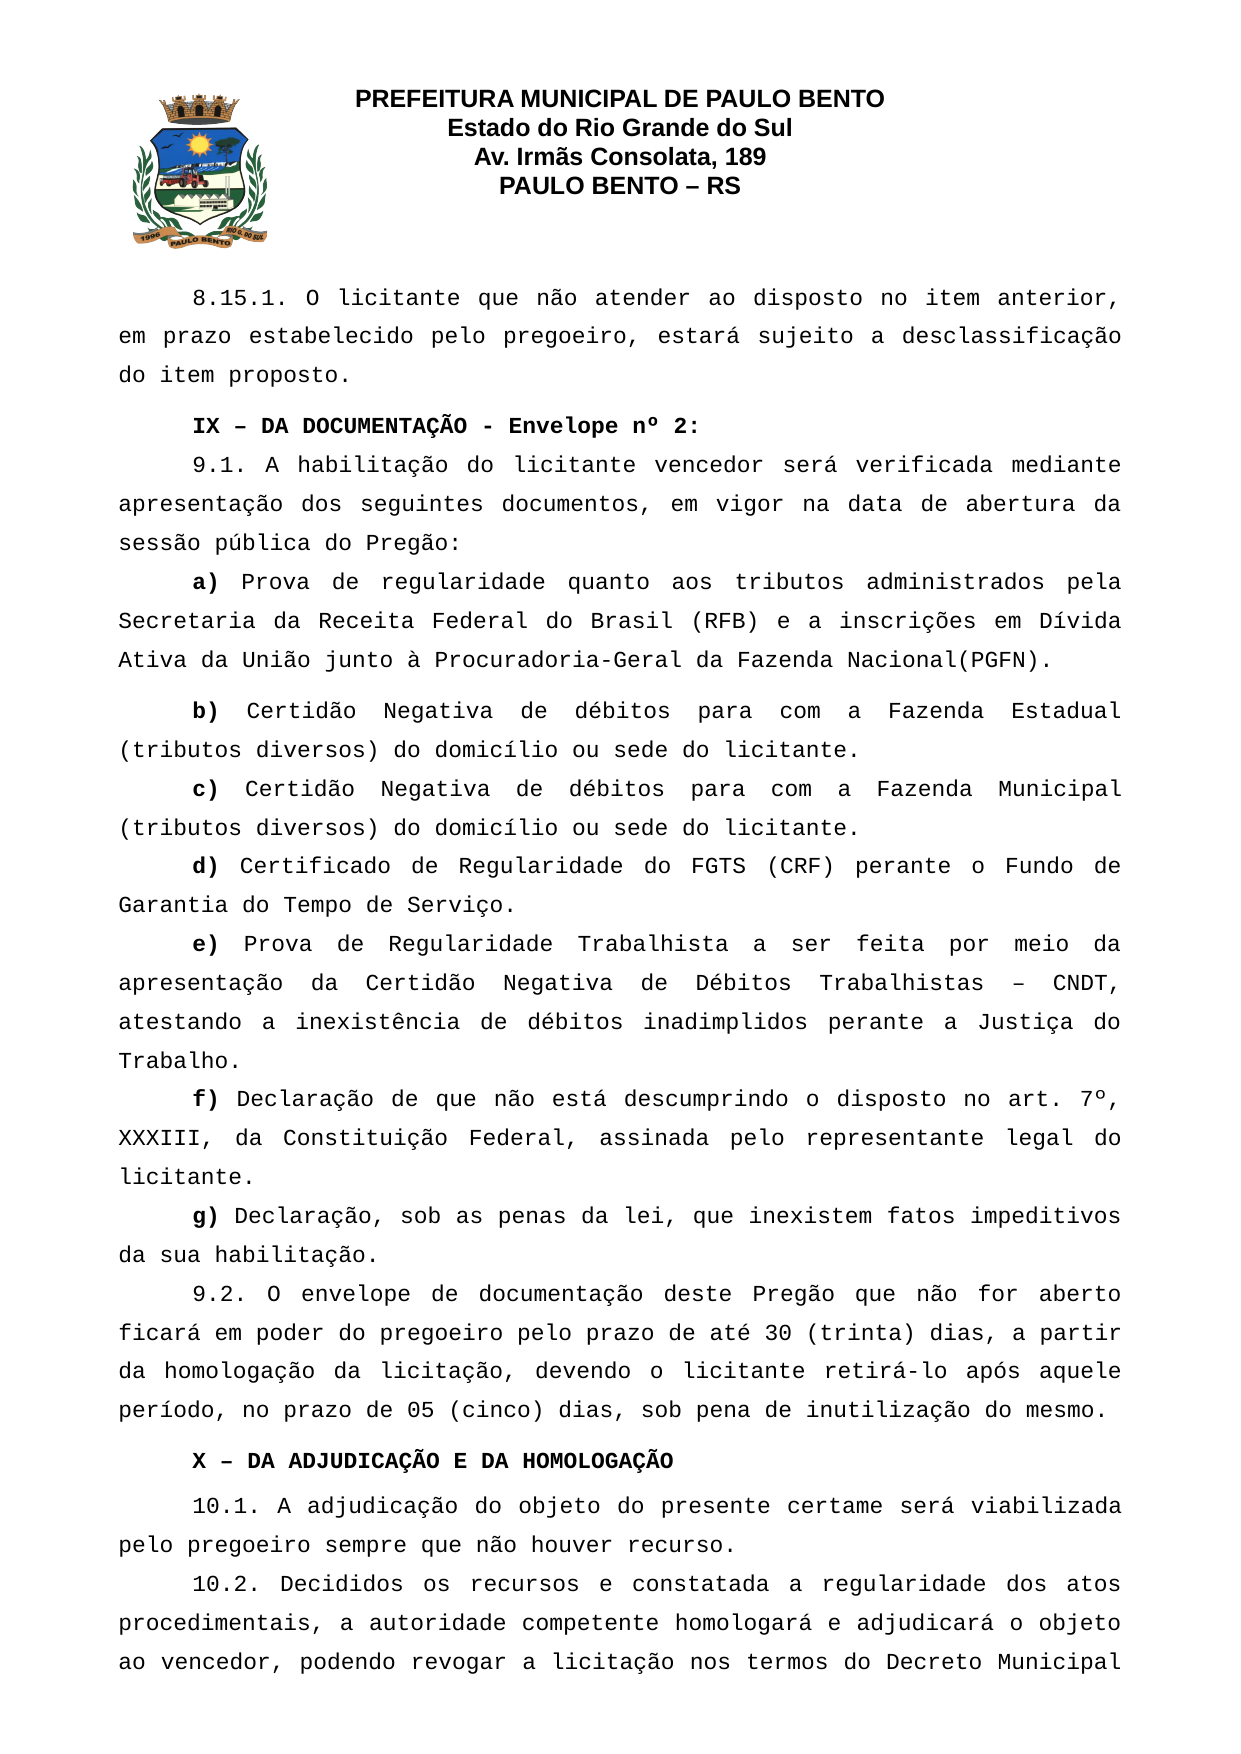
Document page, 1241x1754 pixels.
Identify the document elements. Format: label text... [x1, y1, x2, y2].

text a) Prova de regularidade quanto aos tributos administrados pela Secretaria da Receita Federal do Brasil (RFB) e a inscrições em Dívida Ativa da União junto à Procuradoria-Geral da Fazenda Nacional(PGFN). [118, 570, 1122, 674]
text d) Certificado de Regularidade do FGTS (CRF) perante o Fundo de Garantia do Tempo de Serviço. [118, 855, 1122, 919]
text 9.2. O envelope de documentação deste Pregão que não for aberto ficará em poder do pregoeiro pelo prazo de até 30 (trinta) dias, a partir da homologação da licitação, devendo o licitante retirá-lo após aquele período, no prazo de 05 (cinco) dias, sob pena de inutilização do mesmo. [118, 1282, 1122, 1424]
text 9.1. A habilitação do licitante vencedor será verificada mediante apresentação dos seguintes documentos, em vigor na data de abertura da sessão pública do Pregão: [118, 454, 1122, 557]
text IX – DA DOCUMENTAÇÃO - Envelope nº 2: [118, 415, 1122, 441]
text e) Prova de Regularidade Trabalhista a ser feita por meio da apresentação da Certidão Negativa de Débitos Trabalhistas – CNDT, atestando a inexistência de débitos inadimplidos perante a Justiça do Trabalho. [118, 932, 1122, 1075]
text X – DA ADJUDICAÇÃO E DA HOMOLOGAÇÃO [118, 1450, 1122, 1476]
text 8.15.1. O licitante que não atender ao disposto no item anterior, em prazo estabelecido pelo pregoeiro, estará sujeito a desclassificação do item proposto. [118, 286, 1122, 389]
text c) Certidão Negativa de débitos para com a Fazenda Municipal (tributos diversos) do domicílio ou sede do licitante. [118, 777, 1122, 842]
text 10.1. A adjudicação do objeto do presente certame será viabilizada pelo pregoeiro sempre que não houver recurso. [118, 1495, 1122, 1559]
text g) Declaração, sob as penas da lei, que inexistem fatos impeditivos da sua habilitação. [118, 1204, 1122, 1269]
text b) Certidão Negativa de débitos para com a Fazenda Estadual (tributos diversos) do domicílio ou sede do licitante. [118, 699, 1122, 764]
text 10.2. Decididos os recursos e constatada a regularidade dos atos procedimentais, a autoridade competente homologará e adjudicará o objeto ao vencedor, podendo revogar a licitação nos termos do Decreto Municipal [118, 1572, 1122, 1676]
text f) Declaração de que não está descumprindo o disposto no art. 7º, XXXIII, da Constituição Federal, assinada pelo representante legal do licitante. [118, 1088, 1122, 1191]
picture [132, 93, 268, 249]
